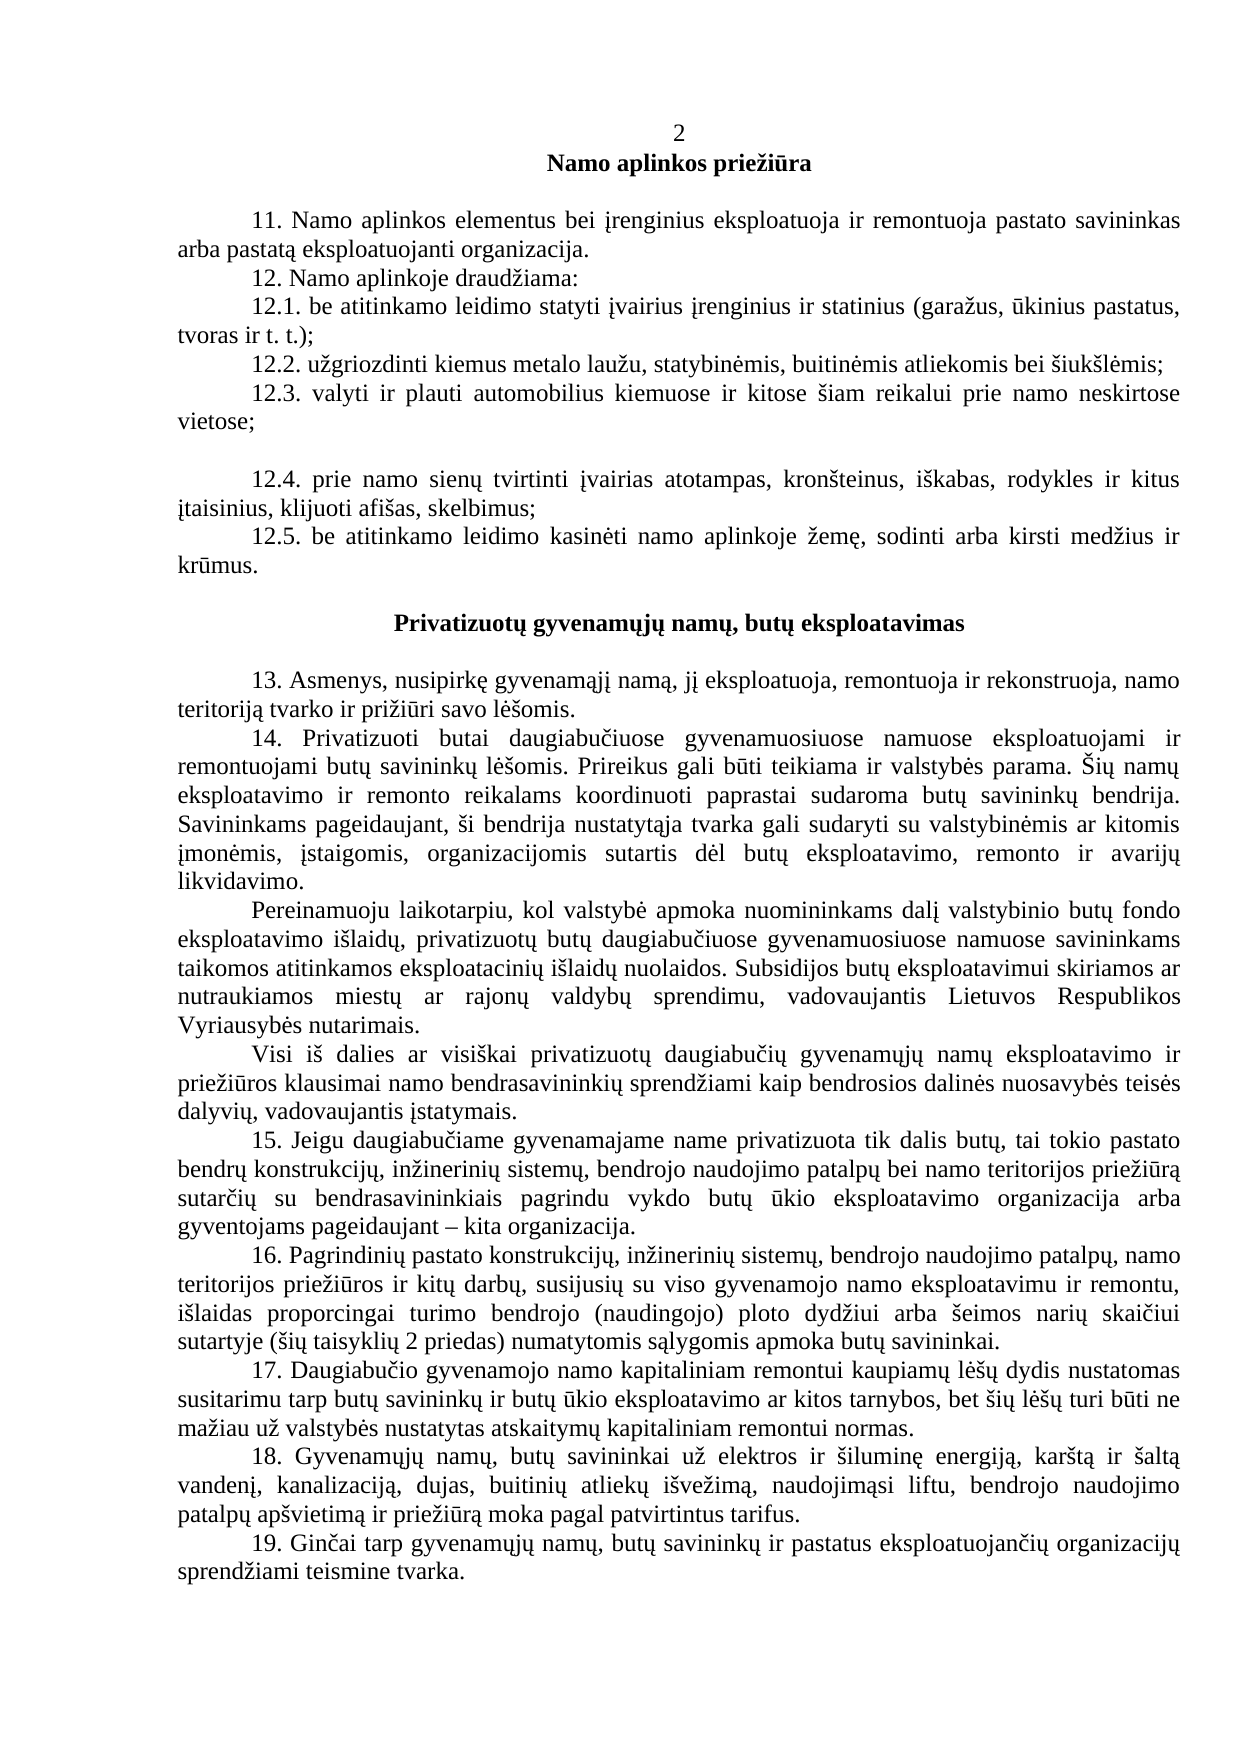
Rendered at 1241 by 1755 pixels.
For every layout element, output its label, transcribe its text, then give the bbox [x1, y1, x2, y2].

text 12.5. be atitinkamo leidimo kasinėti namo aplinkoje žemę, sodinti arba kirsti medžius ir krūmus. [177, 521, 1181, 579]
text 13. Asmenys, nusipirkę gyvenamąjį namą, jį eksploatuoja, remontuoja ir rekonstruoja, namo teritoriją tvarko ir prižiūri savo lėšomis. [177, 665, 1181, 723]
text Privatizuotų gyvenamųjų namų, butų eksploatavimas [177, 608, 1181, 636]
text 18. Gyvenamųjų namų, butų savininkai už elektros ir šiluminę energiją, karštą ir šaltą vandenį, kanalizaciją, dujas, buitinių atliekų išvežimą, naudojimąsi liftu, bendrojo naudojimo patalpų apšvietimą ir priežiūrą moka pagal patvirtintus tarifus. [177, 1441, 1181, 1528]
text 12. Namo aplinkoje draudžiama: [177, 263, 1181, 291]
text Visi iš dalies ar visiškai privatizuotų daugiabučių gyvenamųjų namų eksploatavimo ir priežiūros klausimai namo bendrasavininkių sprendžiami kaip bendrosios dalinės nuosavybės teisės dalyvių, vadovaujantis įstatymais. [177, 1039, 1181, 1125]
text 19. Ginčai tarp gyvenamųjų namų, butų savininkų ir pastatus eksploatuojančių organizacijų sprendžiami teismine tvarka. [177, 1528, 1181, 1585]
text 16. Pagrindinių pastato konstrukcijų, inžinerinių sistemų, bendrojo naudojimo patalpų, namo teritorijos priežiūros ir kitų darbų, susijusių su viso gyvenamojo namo eksploatavimu ir remontu, išlaidas proporcingai turimo bendrojo (naudingojo) ploto dydžiui arba šeimos narių skaičiui sutartyje (šių taisyklių 2 priedas) numatytomis sąlygomis apmoka butų savininkai. [177, 1240, 1181, 1355]
text 12.2. užgriozdinti kiemus metalo laužu, statybinėmis, buitinėmis atliekomis bei šiukšlėmis; [177, 349, 1181, 378]
text 17. Daugiabučio gyvenamojo namo kapitaliniam remontui kaupiamų lėšų dydis nustatomas susitarimu tarp butų savininkų ir butų ūkio eksploatavimo ar kitos tarnybos, bet šių lėšų turi būti ne mažiau už valstybės nustatytas atskaitymų kapitaliniam remontui normas. [177, 1355, 1181, 1441]
text 14. Privatizuoti butai daugiabučiuose gyvenamuosiuose namuose eksploatuojami ir remontuojami butų savininkų lėšomis. Prireikus gali būti teikiama ir valstybės parama. Šių namų eksploatavimo ir remonto reikalams koordinuoti paprastai sudaroma butų savininkų bendrija. Savininkams pageidaujant, ši bendrija nustatytąja tvarka gali sudaryti su valstybinėmis ar kitomis įmonėmis, įstaigomis, organizacijomis sutartis dėl butų eksploatavimo, remonto ir avarijų likvidavimo. [177, 723, 1181, 895]
text 12.4. prie namo sienų tvirtinti įvairias atotampas, kronšteinus, iškabas, rodykles ir kitus įtaisinius, klijuoti afišas, skelbimus; [177, 464, 1181, 521]
text 15. Jeigu daugiabučiame gyvenamajame name privatizuota tik dalis butų, tai tokio pastato bendrų konstrukcijų, inžinerinių sistemų, bendrojo naudojimo patalpų bei namo teritorijos priežiūrą sutarčių su bendrasavininkiais pagrindu vykdo butų ūkio eksploatavimo organizacija arba gyventojams pageidaujant – kita organizacija. [177, 1125, 1181, 1240]
text 11. Namo aplinkos elementus bei įrenginius eksploatuoja ir remontuoja pastato savininkas arba pastatą eksploatuojanti organizacija. [177, 205, 1181, 263]
text Namo aplinkos priežiūra [177, 148, 1181, 176]
text 12.1. be atitinkamo leidimo statyti įvairius įrenginius ir statinius (garažus, ūkinius pastatus, tvoras ir t. t.); [177, 291, 1181, 349]
text 12.3. valyti ir plauti automobilius kiemuose ir kitose šiam reikalui prie namo neskirtose vietose; [177, 378, 1181, 435]
text Pereinamuoju laikotarpiu, kol valstybė apmoka nuomininkams dalį valstybinio butų fondo eksploatavimo išlaidų, privatizuotų butų daugiabučiuose gyvenamuosiuose namuose savininkams taikomos atitinkamos eksploatacinių išlaidų nuolaidos. Subsidijos butų eksploatavimui skiriamos ar nutraukiamos miestų ar rajonų valdybų sprendimu, vadovaujantis Lietuvos Respublikos Vyriausybės nutarimais. [177, 895, 1181, 1039]
